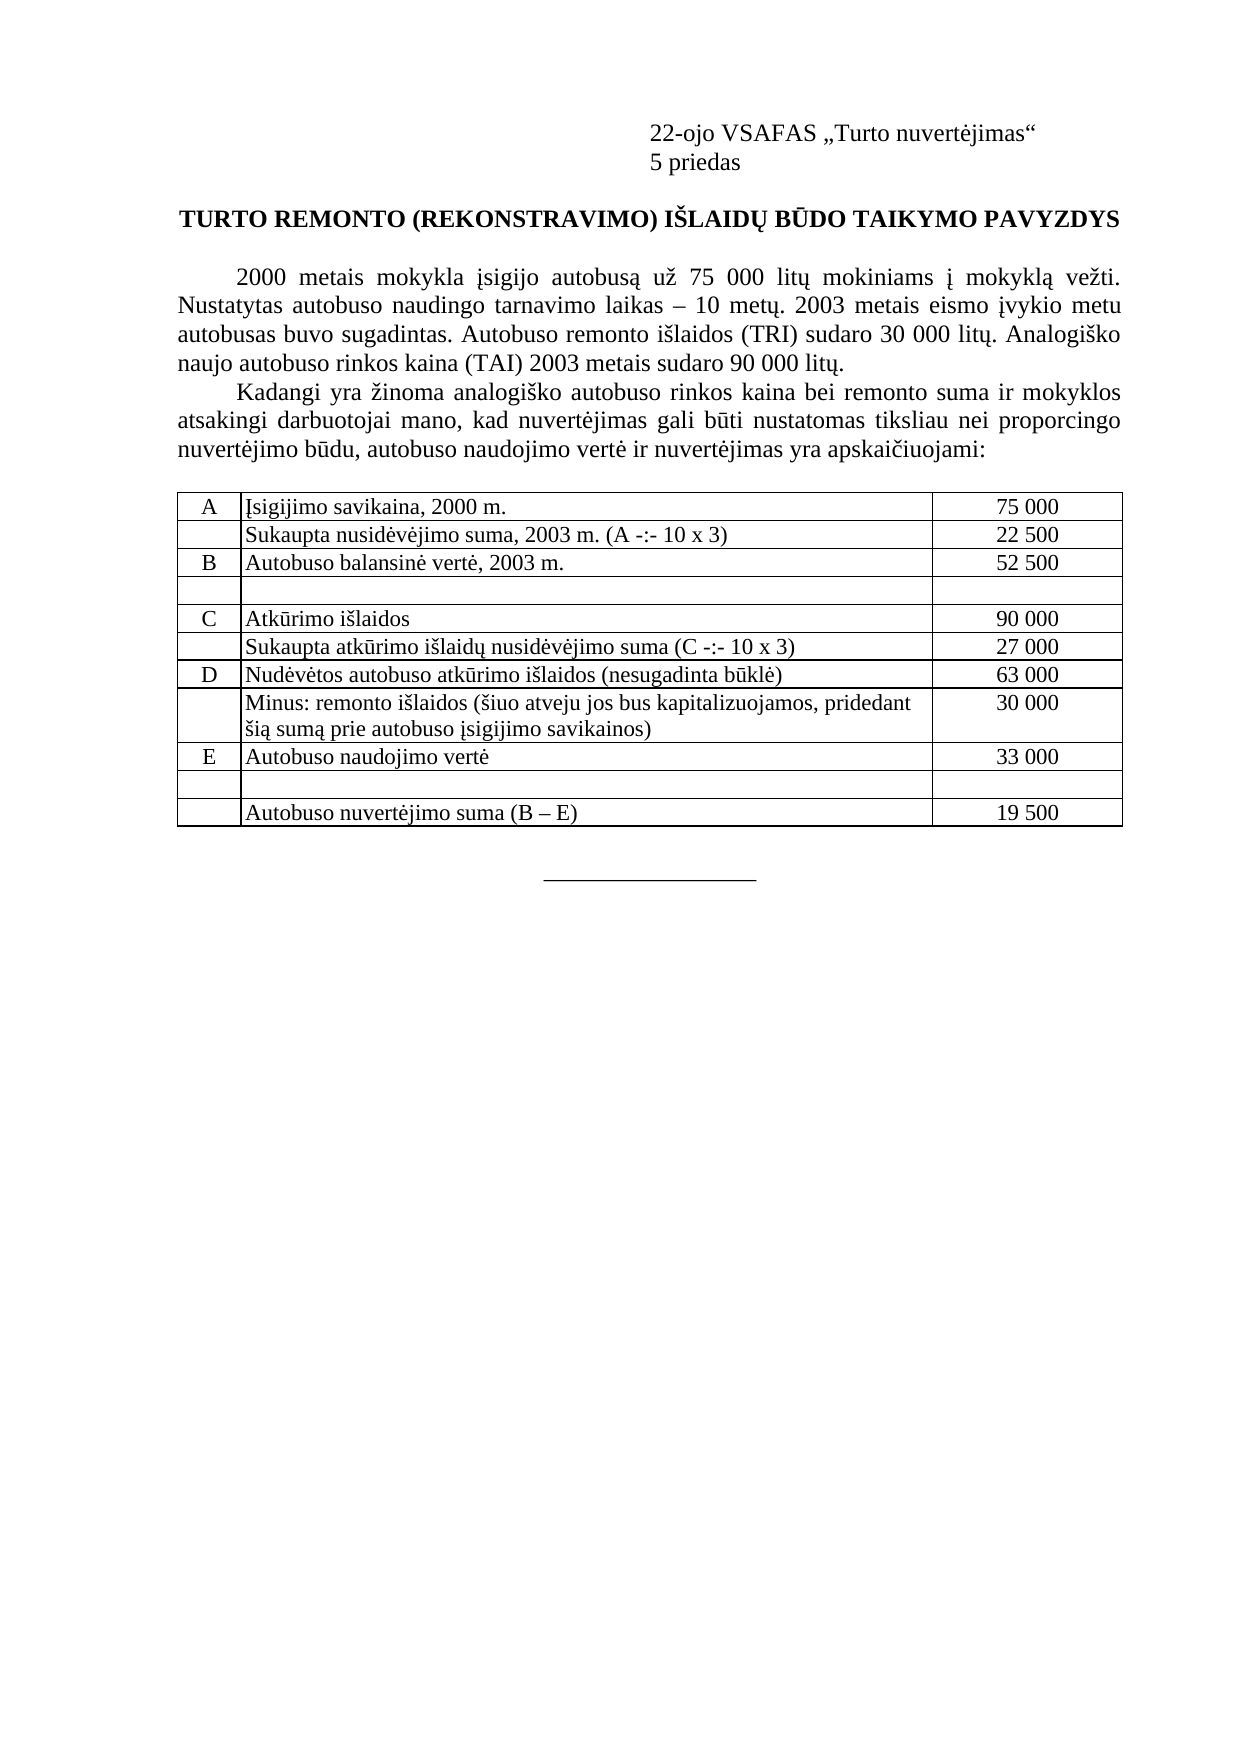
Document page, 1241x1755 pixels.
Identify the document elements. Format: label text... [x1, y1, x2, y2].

table_cell Minus: remonto išlaidos (šiuo atveju jos bus kapitalizuojamos, pridedant šią sumą prie autobuso įsigijimo savikainos) [242, 689, 932, 742]
table_cell 33 000 [933, 743, 1122, 769]
table_cell B [178, 549, 240, 576]
table_cell D [178, 661, 240, 687]
text _________________ [177, 856, 1122, 884]
text TURTO REMONTO (REKONSTRAVIMO) IŠLAIDŲ BŪDO TAIKYMO PAVYZDYS [177, 204, 1122, 233]
table_cell Nudėvėtos autobuso atkūrimo išlaidos (nesugadinta būklė) [242, 661, 932, 687]
table_cell C [178, 605, 240, 631]
table_cell [178, 799, 240, 825]
table_cell 30 000 [933, 689, 1122, 742]
table_cell 63 000 [933, 661, 1122, 687]
table_cell Sukaupta atkūrimo išlaidų nusidėvėjimo suma (C -:- 10 x 3) [242, 633, 932, 659]
table_cell [178, 521, 240, 548]
text 5 priedas [649, 147, 1122, 176]
table_cell [178, 689, 240, 742]
table_cell [178, 577, 240, 603]
table_cell 22 500 [933, 521, 1122, 548]
table_cell 90 000 [933, 605, 1122, 631]
table_cell [178, 771, 240, 797]
table_header Įsigijimo savikaina, 2000 m. [242, 493, 932, 520]
table_cell 27 000 [933, 633, 1122, 659]
table_cell Autobuso naudojimo vertė [242, 743, 932, 769]
table_header A [178, 493, 240, 520]
table_cell Autobuso nuvertėjimo suma (B – E) [242, 799, 932, 825]
table_cell [242, 771, 932, 797]
text 2000 metais mokykla įsigijo autobusą už 75 000 litų mokiniams į mokyklą vežti. Nustatytas autobuso naudingo tarnavimo laikas – 10 metų. 2003 metais eismo įvykio metu autobusas buvo sugadintas. Autobuso remonto išlaidos (TRI) sudaro 30 000 litų. Analogiško naujo autobuso rinkos kaina (TAI) 2003 metais sudaro 90 000 litų. [177, 262, 1122, 377]
text 22-ojo VSAFAS „Turto nuvertėjimas“ [649, 118, 1122, 147]
table_cell [178, 633, 240, 659]
text Kadangi yra žinoma analogiško autobuso rinkos kaina bei remonto suma ir mokyklos atsakingi darbuotojai mano, kad nuvertėjimas gali būti nustatomas tiksliau nei proporcingo nuvertėjimo būdu, autobuso naudojimo vertė ir nuvertėjimas yra apskaičiuojami: [177, 377, 1122, 463]
table_cell 52 500 [933, 549, 1122, 576]
table_header 75 000 [933, 493, 1122, 520]
table_cell Sukaupta nusidėvėjimo suma, 2003 m. (A -:- 10 x 3) [242, 521, 932, 548]
table_cell [242, 577, 932, 603]
table_cell Autobuso balansinė vertė, 2003 m. [242, 549, 932, 576]
table_cell Atkūrimo išlaidos [242, 605, 932, 631]
table_cell E [178, 743, 240, 769]
table_cell [933, 577, 1122, 603]
table_cell 19 500 [933, 799, 1122, 825]
table_cell [933, 771, 1122, 797]
